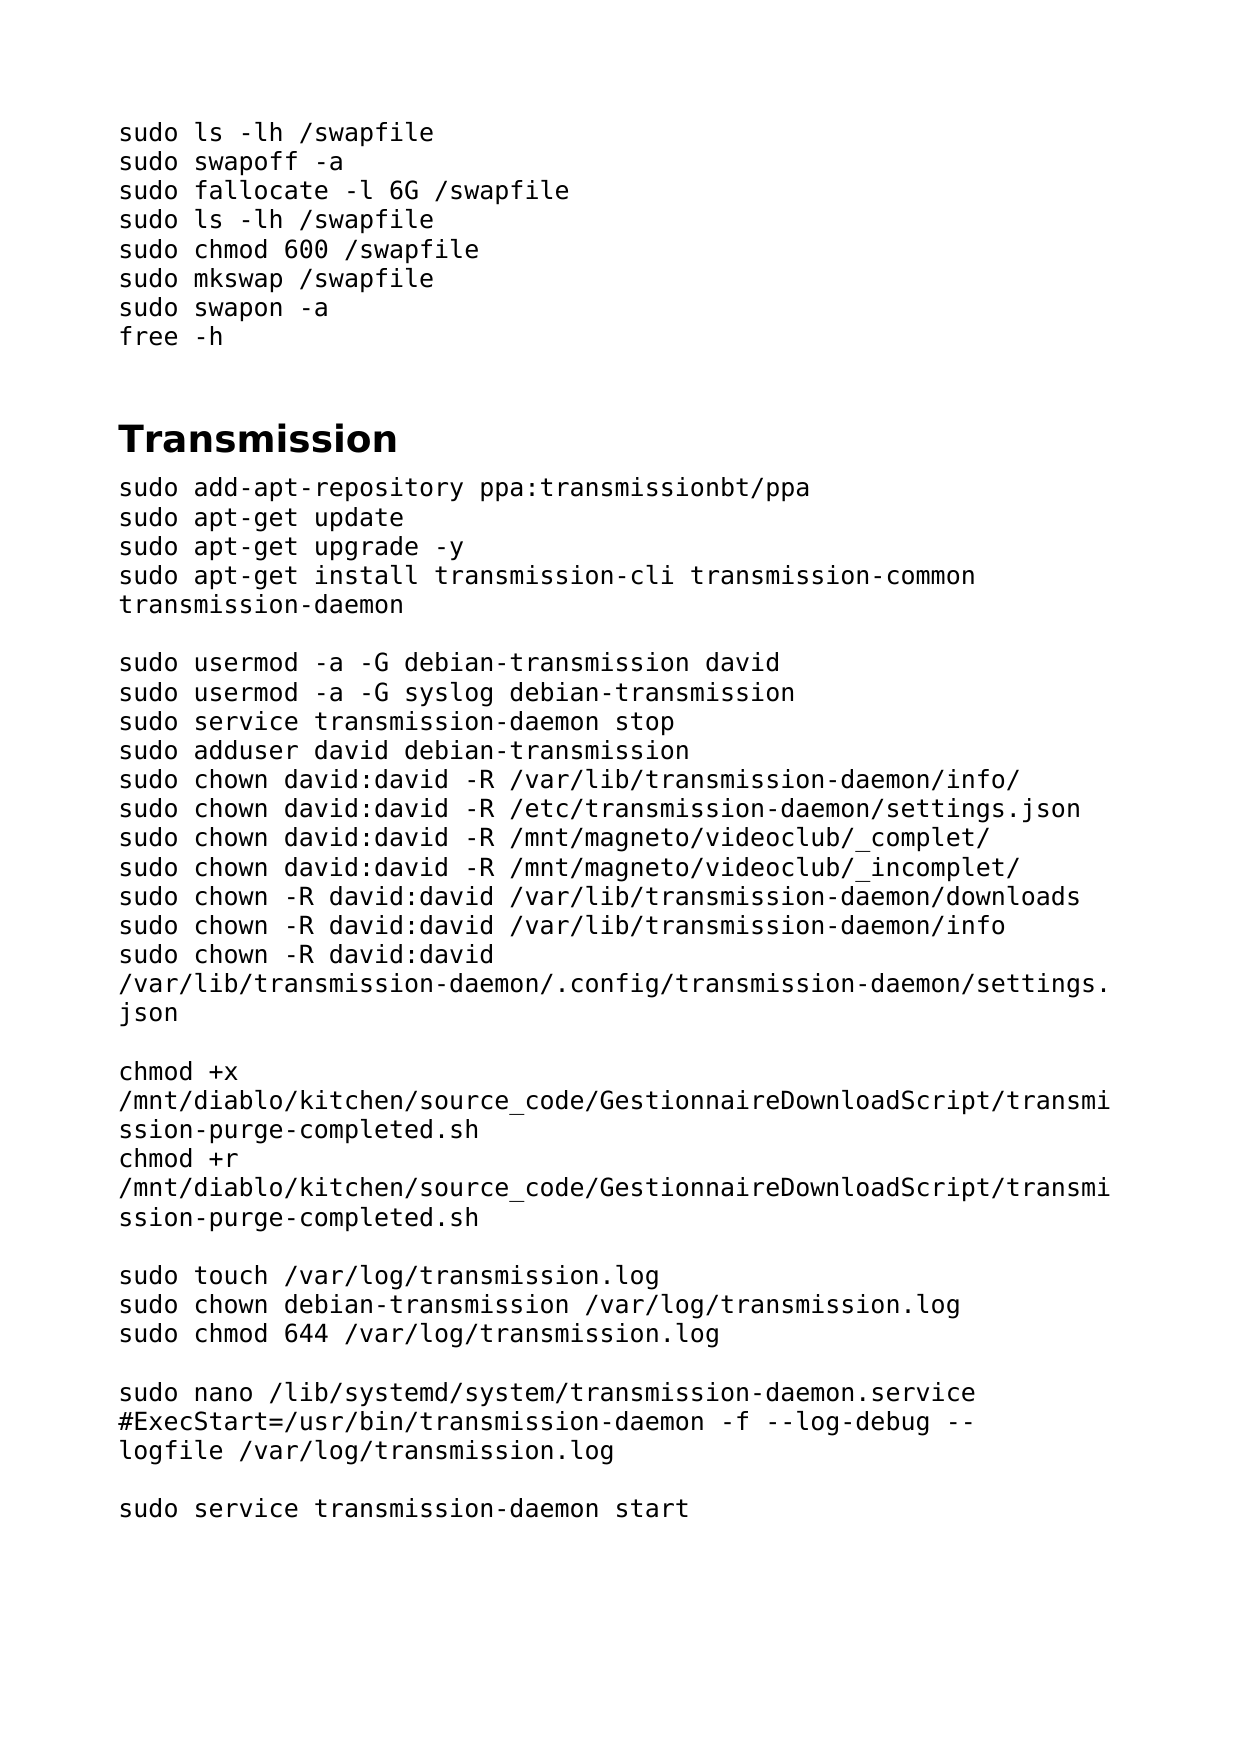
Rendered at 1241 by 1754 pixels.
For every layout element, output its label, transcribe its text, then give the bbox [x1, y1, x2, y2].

subtitle Transmission [118, 417, 1122, 461]
text sudo ls -lh /swapfile sudo swapoff -a sudo fallocate -l 6G /swapfile sudo ls -lh /swapfile sudo chmod 600 /swapfile sudo mkswap /swapfile sudo swapon -a free -h [118, 118, 1122, 381]
text sudo add-apt-repository ppa:transmissionbt/ppa sudo apt-get update sudo apt-get upgrade -y sudo apt-get install transmission-cli transmission-common transmission-daemon sudo usermod -a -G debian-transmission david sudo usermod -a -G syslog debian-transmission sudo service transmission-daemon stop sudo adduser david debian-transmission sudo chown david:david -R /var/lib/transmission-daemon/info/ sudo chown david:david -R /etc/transmission-daemon/settings.json sudo chown david:david -R /mnt/magneto/videoclub/_complet/ sudo chown david:david -R /mnt/magneto/videoclub/_incomplet/ sudo chown -R david:david /var/lib/transmission-daemon/downloads sudo chown -R david:david /var/lib/transmission-daemon/info sudo chown -R david:david /var/lib/transmission-daemon/.config/transmission-daemon/settings.json chmod +x /mnt/diablo/kitchen/source_code/GestionnaireDownloadScript/transmission-purge-completed.sh chmod +r /mnt/diablo/kitchen/source_code/GestionnaireDownloadScript/transmission-purge-completed.sh sudo touch /var/log/transmission.log sudo chown debian-transmission /var/log/transmission.log sudo chmod 644 /var/log/transmission.log sudo nano /lib/systemd/system/transmission-daemon.service #ExecStart=/usr/bin/transmission-daemon -f --log-debug --logfile /var/log/transmission.log sudo service transmission-daemon start [118, 473, 1122, 1553]
